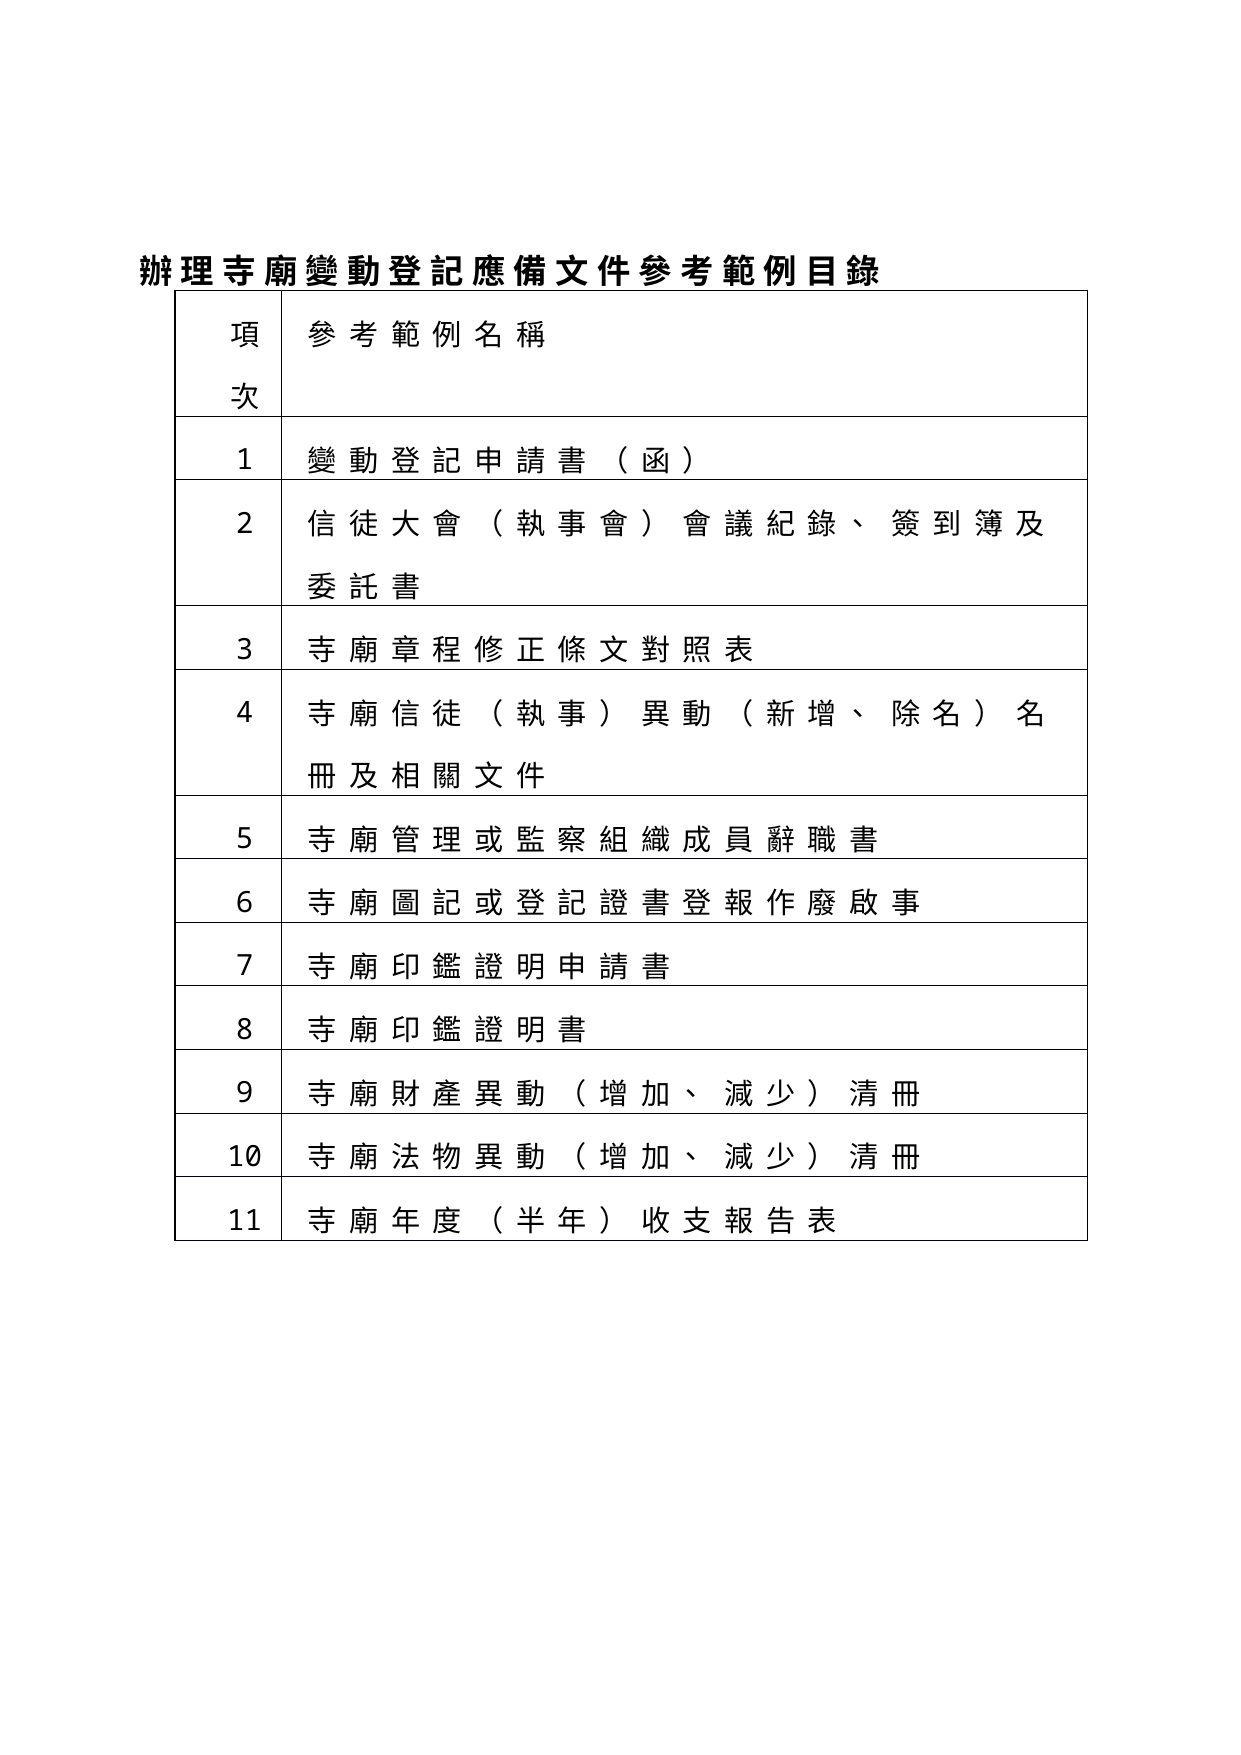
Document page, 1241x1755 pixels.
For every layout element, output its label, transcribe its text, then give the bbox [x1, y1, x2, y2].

table_cell 信徒大會（執事會）會議紀錄、簽到簿及委託書 [282, 480, 1087, 605]
table_cell 寺廟財產異動（增加、減少）清冊 [282, 1050, 1087, 1112]
table_cell 寺廟法物異動（增加、減少）清冊 [282, 1114, 1087, 1176]
table_cell 3 [176, 606, 281, 669]
table_cell 1 [176, 417, 281, 479]
table_cell 寺廟管理或監察組織成員辭職書 [282, 796, 1087, 858]
table_cell 寺廟印鑑證明申請書 [282, 923, 1087, 985]
table_cell 變動登記申請書（函） [282, 417, 1087, 479]
table_cell 8 [176, 986, 281, 1049]
table_cell 10 [176, 1114, 281, 1176]
table_cell 5 [176, 796, 281, 858]
text 辦理寺廟變動登記應備文件參考範例目錄 [135, 227, 1051, 289]
table_cell 寺廟年度（半年）收支報告表 [282, 1177, 1087, 1239]
table_header 項次 [176, 291, 281, 416]
table_cell 4 [176, 670, 281, 795]
table_cell 寺廟章程修正條文對照表 [282, 606, 1087, 669]
table_cell 6 [176, 859, 281, 922]
table_cell 寺廟信徒（執事）異動（新增、除名）名冊及相關文件 [282, 670, 1087, 795]
table_cell 寺廟圖記或登記證書登報作廢啟事 [282, 859, 1087, 922]
table_cell 寺廟印鑑證明書 [282, 986, 1087, 1049]
table_cell 7 [176, 923, 281, 985]
table_cell 9 [176, 1050, 281, 1112]
table_cell 11 [176, 1177, 281, 1239]
table_header 參考範例名稱 [282, 291, 1087, 416]
table_cell 2 [176, 480, 281, 605]
